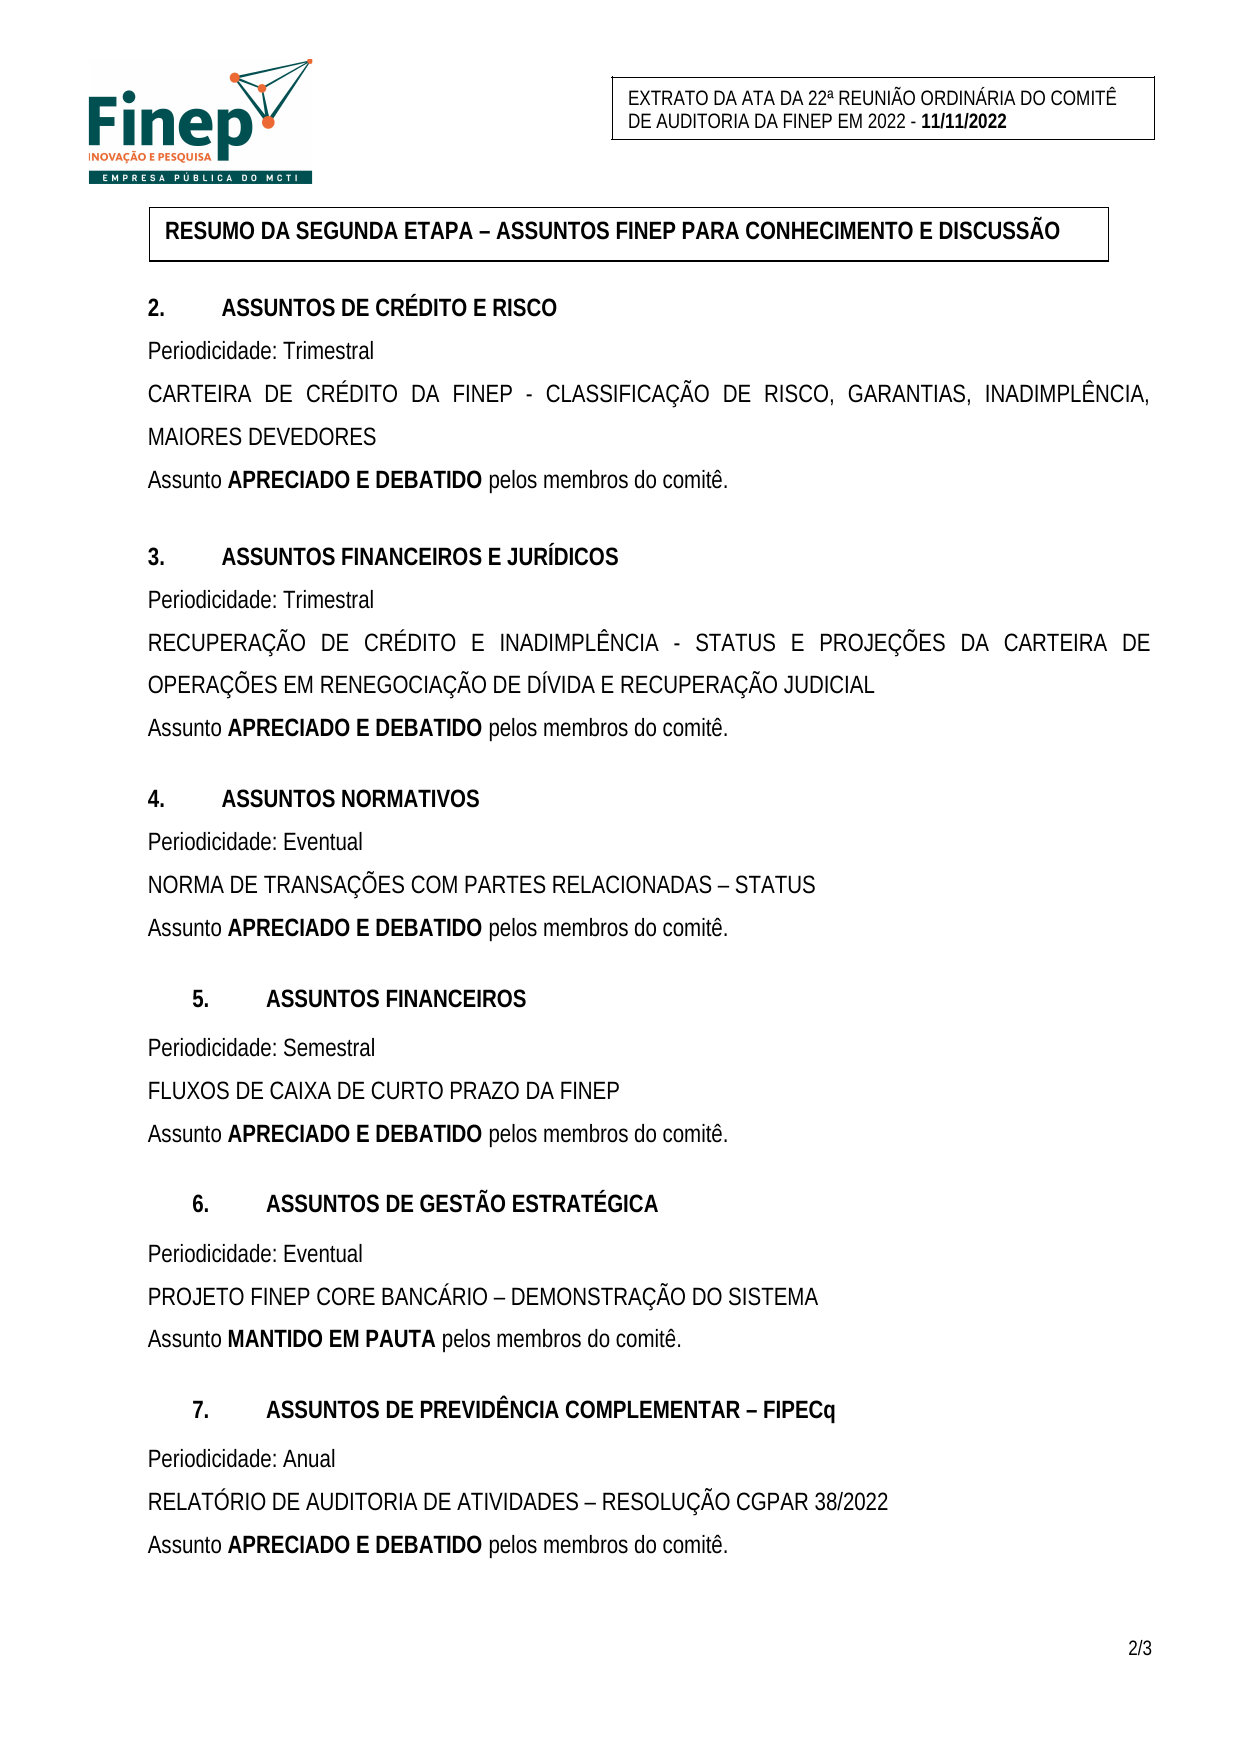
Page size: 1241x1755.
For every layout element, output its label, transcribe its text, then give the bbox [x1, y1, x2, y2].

text RECUPERAÇÃO DE CRÉDITO E INADIMPLÊNCIA - STATUS E PROJEÇÕES DA CARTEIRA DE OPERAÇÕES EM RENEGOCIAÇÃO DE DÍVIDA E RECUPERAÇÃO JUDICIAL [148, 628, 1152, 699]
text RESUMO DA SEGUNDA ETAPA – ASSUNTOS FINEP PARA CONHECIMENTO E DISCUSSÃO [165, 216, 1093, 244]
text Periodicidade: Anual [148, 1444, 1152, 1473]
list ASSUNTOS DE GESTÃO ESTRATÉGICA [192, 1189, 1138, 1218]
list ASSUNTOS DE CRÉDITO E RISCO [148, 293, 1152, 322]
text Assunto APRECIADO E DEBATIDO pelos membros do comitê. [148, 1119, 1152, 1147]
text Assunto APRECIADO E DEBATIDO pelos membros do comitê. [148, 913, 1152, 942]
list ASSUNTOS FINANCEIROS [192, 984, 1138, 1012]
text Assunto MANTIDO EM PAUTA pelos membros do comitê. [148, 1324, 1152, 1353]
list ASSUNTOS DE PREVIDÊNCIA COMPLEMENTAR – FIPECq [192, 1395, 1138, 1424]
text Periodicidade: Eventual [148, 1238, 1152, 1267]
list ASSUNTOS NORMATIVOS [148, 784, 1152, 813]
text CARTEIRA DE CRÉDITO DA FINEP - CLASSIFICAÇÃO DE RISCO, GARANTIAS, INADIMPLÊNCIA, MAIORES DEVEDORES [148, 379, 1152, 451]
text Periodicidade: Eventual [148, 827, 1152, 856]
text RELATÓRIO DE AUDITORIA DE ATIVIDADES – RESOLUÇÃO CGPAR 38/2022 [148, 1487, 1152, 1516]
text Periodicidade: Trimestral [148, 585, 1152, 613]
text Periodicidade: Semestral [148, 1033, 1152, 1061]
text Assunto APRECIADO E DEBATIDO pelos membros do comitê. [148, 1530, 1152, 1559]
text Assunto APRECIADO E DEBATIDO pelos membros do comitê. [148, 465, 1152, 493]
text NORMA DE TRANSAÇÕES COM PARTES RELACIONADAS – STATUS [148, 870, 1152, 899]
text FLUXOS DE CAIXA DE CURTO PRAZO DA FINEP [148, 1076, 1152, 1104]
text PROJETO FINEP CORE BANCÁRIO – DEMONSTRAÇÃO DO SISTEMA [148, 1281, 1152, 1310]
text Assunto APRECIADO E DEBATIDO pelos membros do comitê. [148, 713, 1152, 742]
text Periodicidade: Trimestral [148, 336, 1152, 365]
list ASSUNTOS FINANCEIROS E JURÍDICOS [148, 542, 1152, 570]
